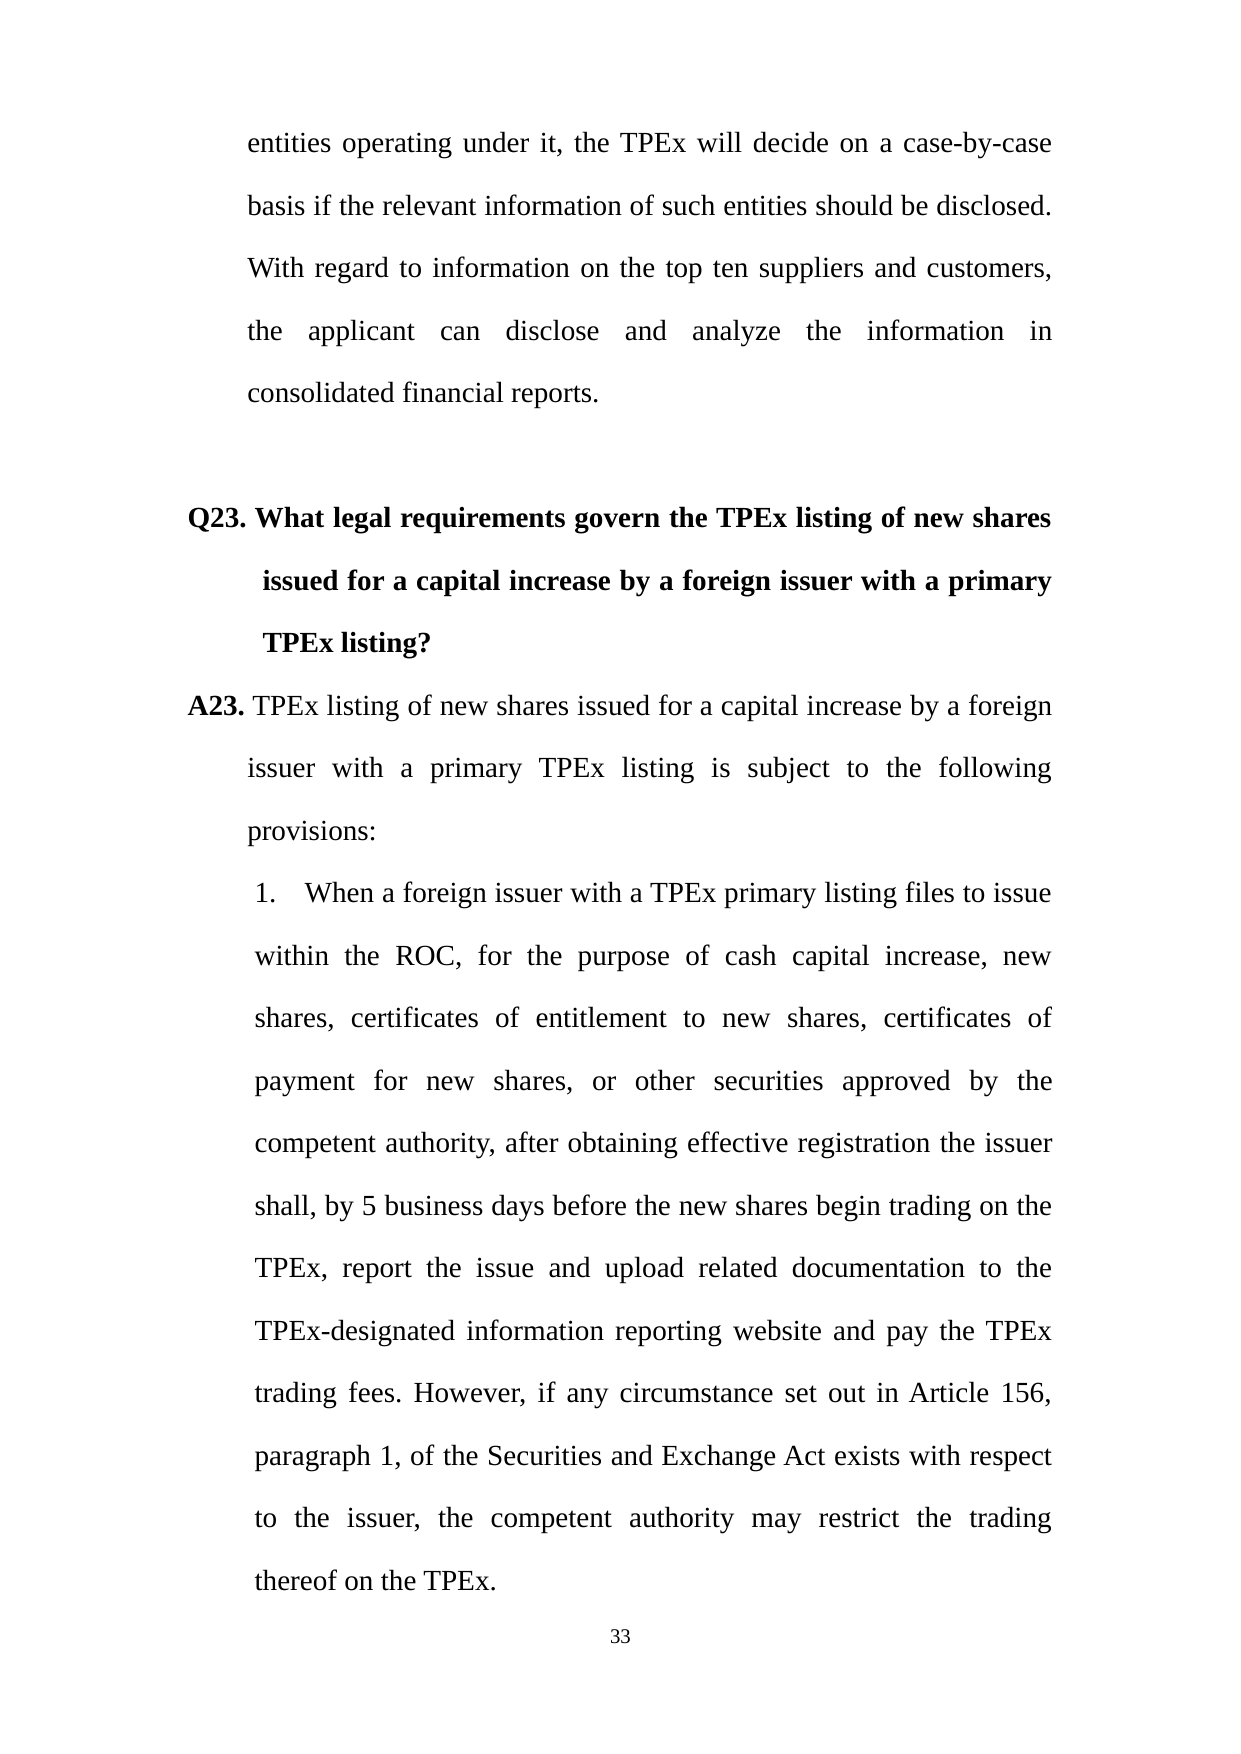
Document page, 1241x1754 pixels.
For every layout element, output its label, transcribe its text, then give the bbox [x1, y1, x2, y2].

text entities operating under it, the TPEx will decide on a case-by-case basis if the relevant information of such entities should be disclosed. With regard to information on the top ten suppliers and customers, the applicant can disclose and analyze the information in consolidated financial reports. [187, 100, 1053, 413]
text A23. TPEx listing of new shares issued for a capital increase by a foreign issuer with a primary TPEx listing is subject to the following provisions: [187, 663, 1053, 850]
list When a foreign issuer with a TPEx primary listing files to issue within the ROC, for the purpose of cash capital increase, new shares, certificates of entitlement to new shares, certificates of payment for new shares, or other securities approved by the competent authority, after obtaining effective registration the issuer shall, by 5 business days before the new shares begin trading on the TPEx, report the issue and upload related documentation to the TPEx-designated information reporting website and pay the TPEx trading fees. However, if any circumstance set out in Article 156, paragraph 1, of the Securities and Exchange Act exists with respect to the issuer, the competent authority may restrict the trading thereof on the TPEx. [254, 850, 1053, 1600]
text Q23. What legal requirements govern the TPEx listing of new shares issued for a capital increase by a foreign issuer with a primary TPEx listing? [187, 475, 1053, 663]
